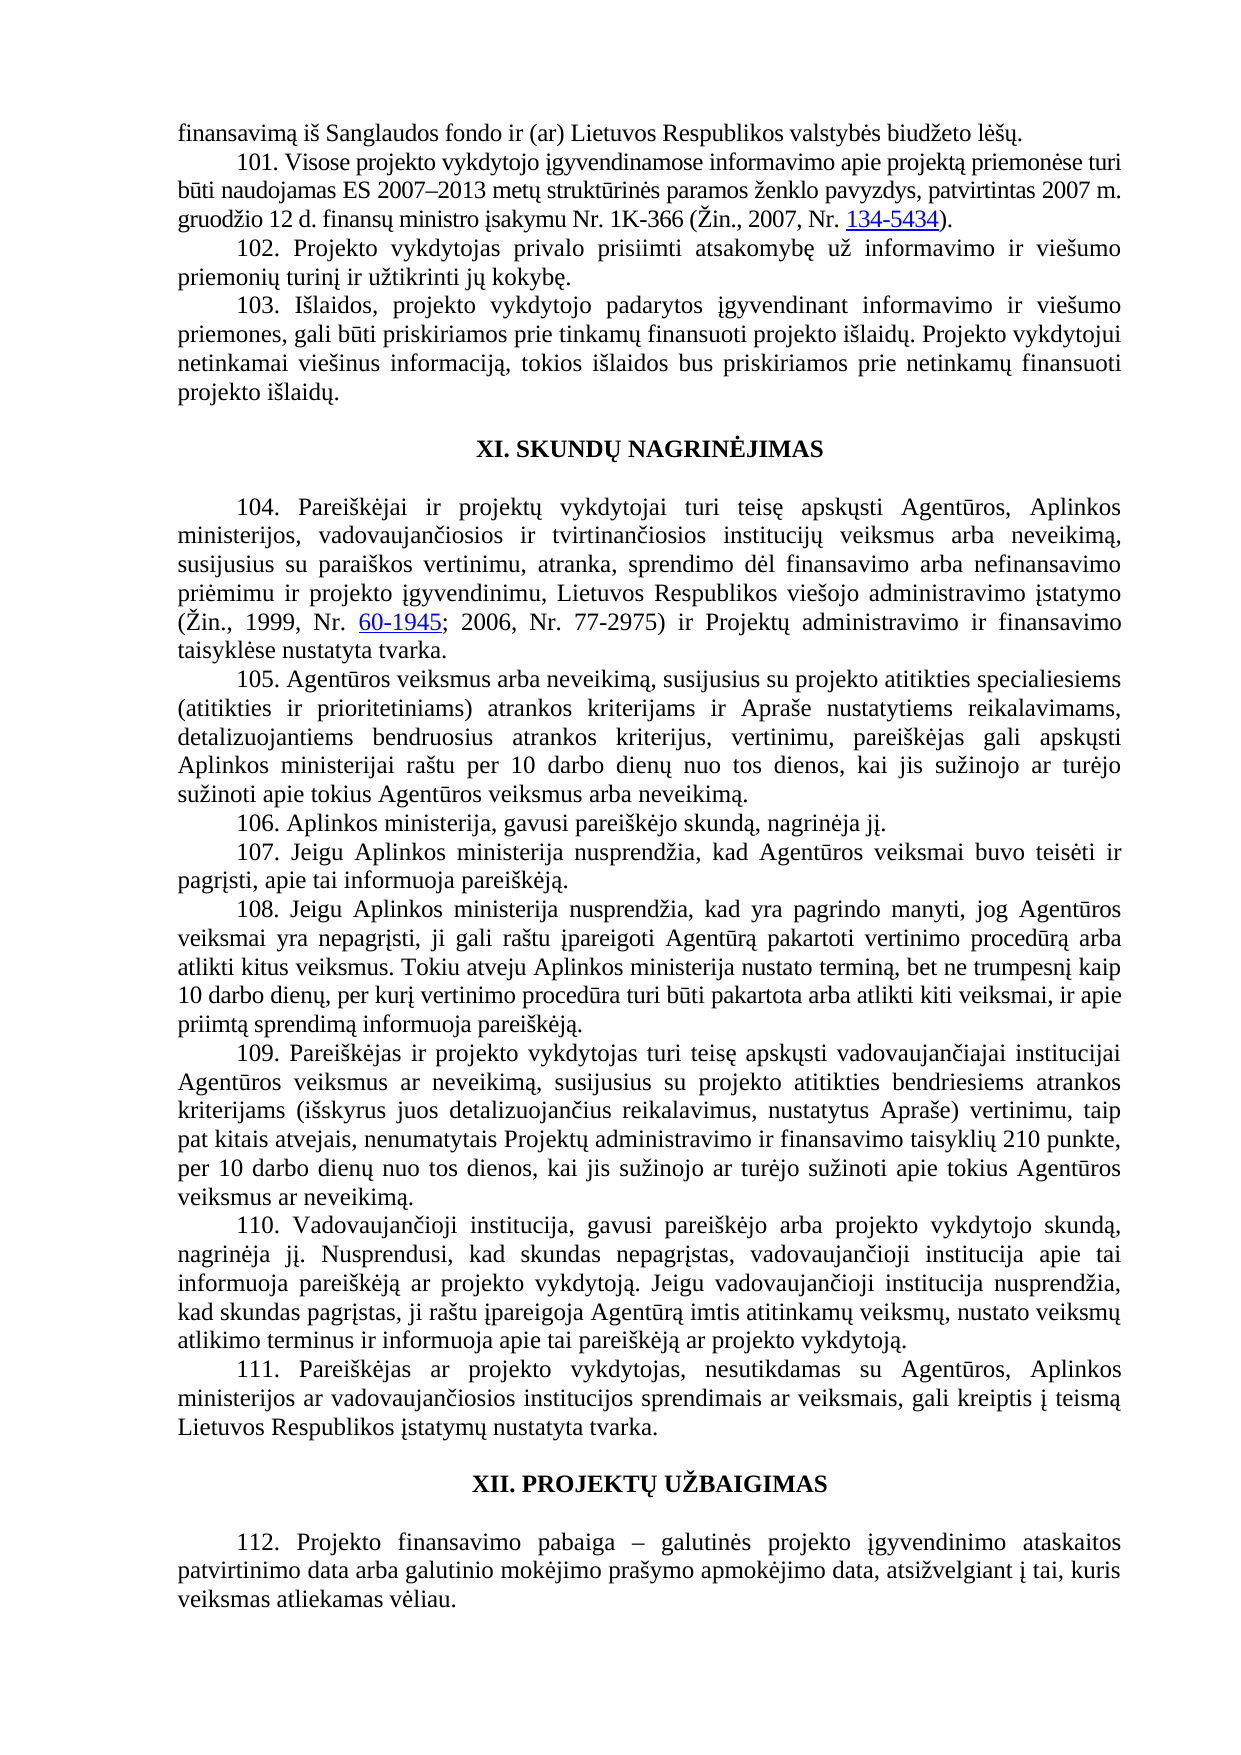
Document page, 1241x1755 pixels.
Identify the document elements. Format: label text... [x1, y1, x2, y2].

text XI. SKUNDŲ NAGRINĖJIMAS [177, 434, 1122, 463]
text 101. Visose projekto vykdytojo įgyvendinamose informavimo apie projektą priemonėse turi būti naudojamas ES 2007–2013 metų struktūrinės paramos ženklo pavyzdys, patvirtintas 2007 m. gruodžio 12 d. finansų ministro įsakymu Nr. 1K-366 (Žin., 2007, Nr. 134-5434). [177, 147, 1122, 233]
text 112. Projekto finansavimo pabaiga – galutinės projekto įgyvendinimo ataskaitos patvirtinimo data arba galutinio mokėjimo prašymo apmokėjimo data, atsižvelgiant į tai, kuris veiksmas atliekamas vėliau. [177, 1527, 1122, 1613]
text 108. Jeigu Aplinkos ministerija nusprendžia, kad yra pagrindo manyti, jog Agentūros veiksmai yra nepagrįsti, ji gali raštu įpareigoti Agentūrą pakartoti vertinimo procedūrą arba atlikti kitus veiksmus. Tokiu atveju Aplinkos ministerija nustato terminą, bet ne trumpesnį kaip 10 darbo dienų, per kurį vertinimo procedūra turi būti pakartota arba atlikti kiti veiksmai, ir apie priimtą sprendimą informuoja pareiškėją. [177, 894, 1122, 1038]
text XII. PROJEKTŲ UŽBAIGIMAS [177, 1469, 1122, 1498]
text 103. Išlaidos, projekto vykdytojo padarytos įgyvendinant informavimo ir viešumo priemones, gali būti priskiriamos prie tinkamų finansuoti projekto išlaidų. Projekto vykdytojui netinkamai viešinus informaciją, tokios išlaidos bus priskiriamos prie netinkamų finansuoti projekto išlaidų. [177, 291, 1122, 406]
text 102. Projekto vykdytojas privalo prisiimti atsakomybę už informavimo ir viešumo priemonių turinį ir užtikrinti jų kokybę. [177, 233, 1122, 291]
text 109. Pareiškėjas ir projekto vykdytojas turi teisę apskųsti vadovaujančiajai institucijai Agentūros veiksmus ar neveikimą, susijusius su projekto atitikties bendriesiems atrankos kriterijams (išskyrus juos detalizuojančius reikalavimus, nustatytus Apraše) vertinimu, taip pat kitais atvejais, nenumatytais Projektų administravimo ir finansavimo taisyklių 210 punkte, per 10 darbo dienų nuo tos dienos, kai jis sužinojo ar turėjo sužinoti apie tokius Agentūros veiksmus ar neveikimą. [177, 1038, 1122, 1211]
text 111. Pareiškėjas ar projekto vykdytojas, nesutikdamas su Agentūros, Aplinkos ministerijos ar vadovaujančiosios institucijos sprendimais ar veiksmais, gali kreiptis į teismą Lietuvos Respublikos įstatymų nustatyta tvarka. [177, 1354, 1122, 1441]
text 104. Pareiškėjai ir projektų vykdytojai turi teisę apskųsti Agentūros, Aplinkos ministerijos, vadovaujančiosios ir tvirtinančiosios institucijų veiksmus arba neveikimą, susijusius su paraiškos vertinimu, atranka, sprendimo dėl finansavimo arba nefinansavimo priėmimu ir projekto įgyvendinimu, Lietuvos Respublikos viešojo administravimo įstatymo (Žin., 1999, Nr. 60-1945; 2006, Nr. 77-2975) ir Projektų administravimo ir finansavimo taisyklėse nustatyta tvarka. [177, 492, 1122, 664]
text finansavimą iš Sanglaudos fondo ir (ar) Lietuvos Respublikos valstybės biudžeto lėšų. [177, 118, 1122, 147]
text 105. Agentūros veiksmus arba neveikimą, susijusius su projekto atitikties specialiesiems (atitikties ir prioritetiniams) atrankos kriterijams ir Apraše nustatytiems reikalavimams, detalizuojantiems bendruosius atrankos kriterijus, vertinimu, pareiškėjas gali apskųsti Aplinkos ministerijai raštu per 10 darbo dienų nuo tos dienos, kai jis sužinojo ar turėjo sužinoti apie tokius Agentūros veiksmus arba neveikimą. [177, 664, 1122, 808]
text 107. Jeigu Aplinkos ministerija nusprendžia, kad Agentūros veiksmai buvo teisėti ir pagrįsti, apie tai informuoja pareiškėją. [177, 837, 1122, 894]
text 110. Vadovaujančioji institucija, gavusi pareiškėjo arba projekto vykdytojo skundą, nagrinėja jį. Nusprendusi, kad skundas nepagrįstas, vadovaujančioji institucija apie tai informuoja pareiškėją ar projekto vykdytoją. Jeigu vadovaujančioji institucija nusprendžia, kad skundas pagrįstas, ji raštu įpareigoja Agentūrą imtis atitinkamų veiksmų, nustato veiksmų atlikimo terminus ir informuoja apie tai pareiškėją ar projekto vykdytoją. [177, 1211, 1122, 1354]
text 106. Aplinkos ministerija, gavusi pareiškėjo skundą, nagrinėja jį. [177, 808, 1122, 837]
